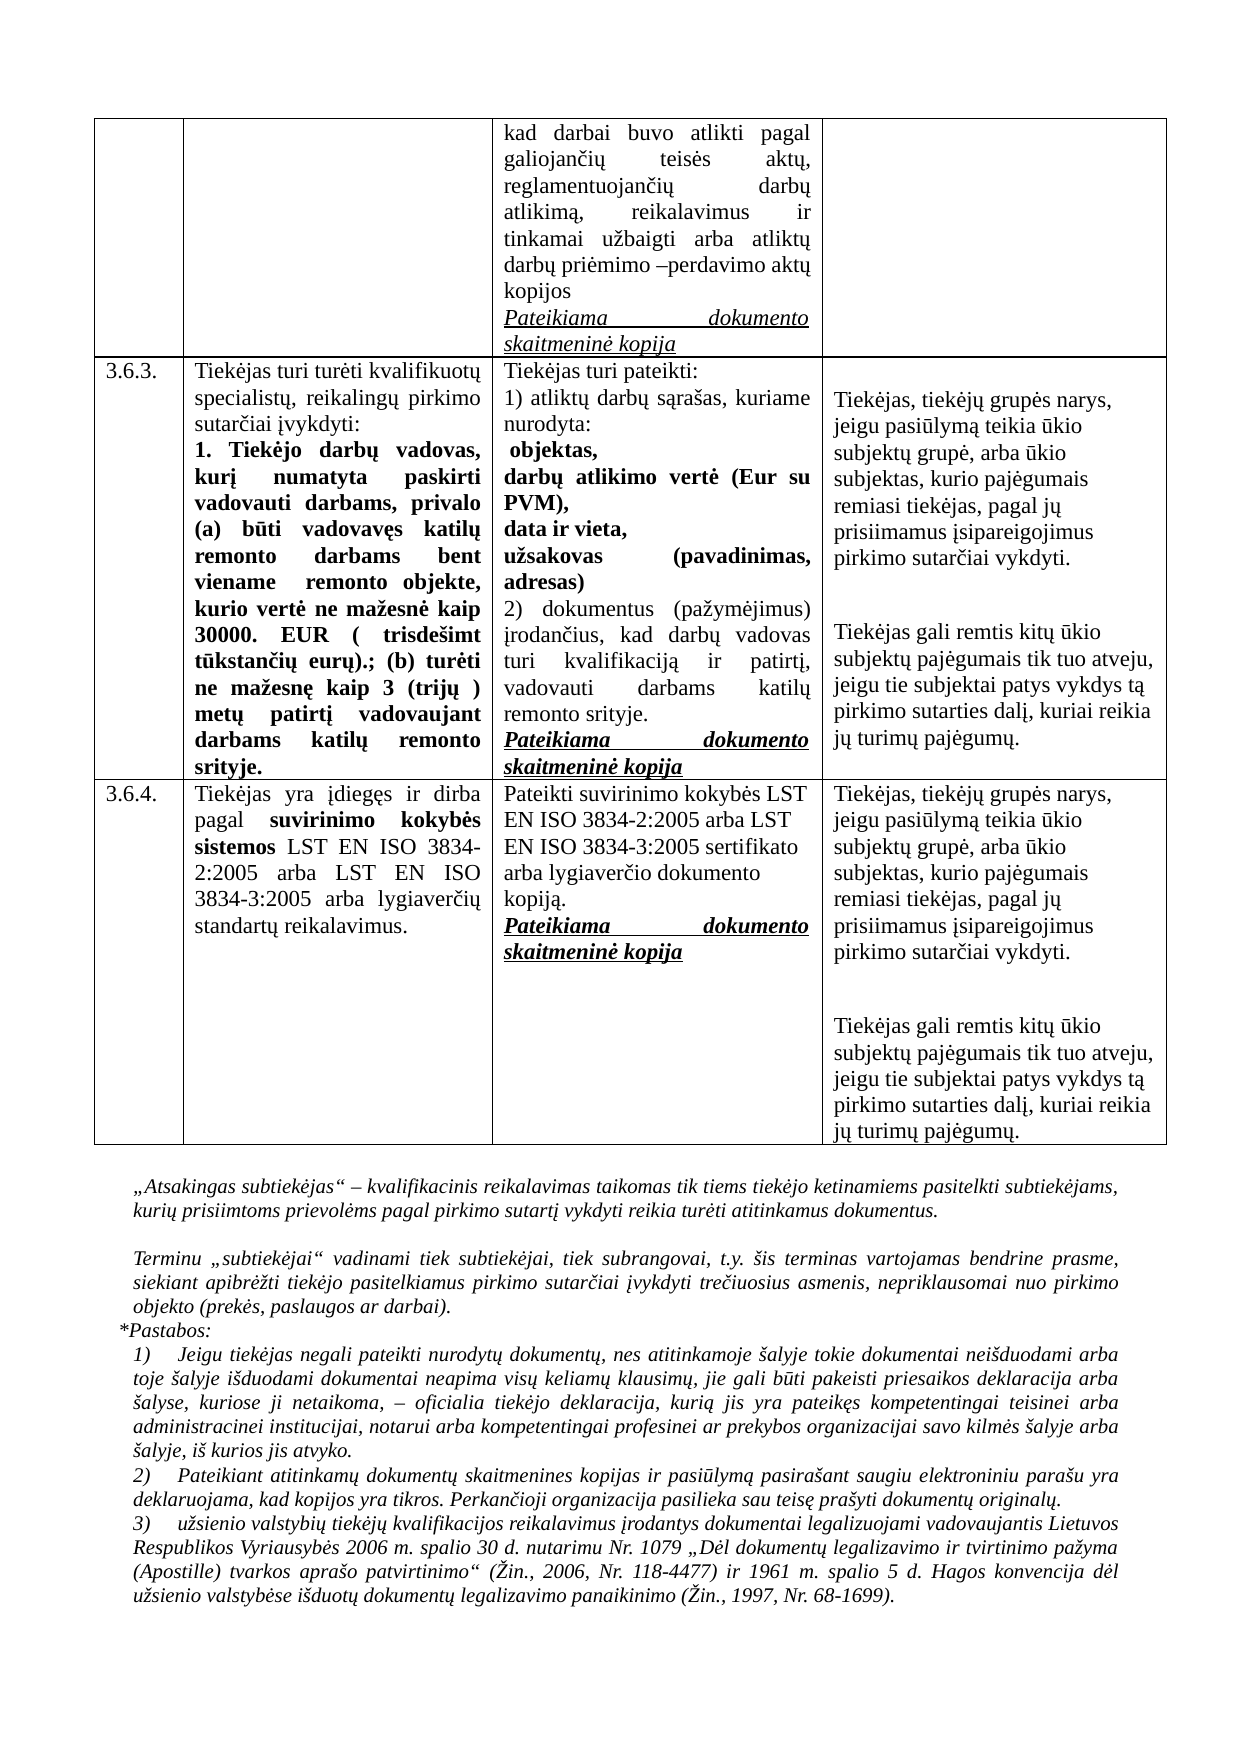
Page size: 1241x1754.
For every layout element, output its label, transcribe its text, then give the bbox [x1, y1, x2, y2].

table_cell Tiekėjas turi turėti kvalifikuotų specialistų, reikalingų pirkimo sutarčiai įvykdyti: 1. Tiekėjo darbų vadovas, kurį numatyta paskirti vadovauti darbams, privalo (a) būti vadovavęs katilų remonto darbams bent viename remonto objekte, kurio vertė ne mažesnė kaip 30000. EUR ( trisdešimt tūkstančių eurų).; (b) turėti ne mažesnę kaip 3 (trijų ) metų patirtį vadovaujant darbams katilų remonto srityje. [184, 358, 492, 779]
table_cell Tiekėjas turi pateikti: 1) atliktų darbų sąrašas, kuriame nurodyta: objektas, darbų atlikimo vertė (Eur su PVM), data ir vieta, užsakovas (pavadinimas, adresas) 2) dokumentus (pažymėjimus) įrodančius, kad darbų vadovas turi kvalifikaciją ir patirtį, vadovauti darbams katilų remonto srityje. Pateikiama dokumento skaitmeninė kopija [493, 358, 822, 779]
table_cell [184, 119, 492, 356]
text 1) Jeigu tiekėjas negali pateikti nurodytų dokumentų, nes atitinkamoje šalyje tokie dokumentai neišduodami arba toje šalyje išduodami dokumentai neapima visų keliamų klausimų, jie gali būti pakeisti priesaikos deklaracija arba šalyse, kuriose ji netaikoma, – oficialia tiekėjo deklaracija, kurią jis yra pateikęs kompetentingai teisinei arba administracinei institucijai, notarui arba kompetentingai profesinei ar prekybos organizacijai savo kilmės šalyje arba šalyje, iš kurios jis atvyko. [133, 1342, 1122, 1462]
table_cell Tiekėjas, tiekėjų grupės narys, jeigu pasiūlymą teikia ūkio subjektų grupė, arba ūkio subjektas, kurio pajėgumais remiasi tiekėjas, pagal jų prisiimamus įsipareigojimus pirkimo sutarčiai vykdyti.​​ Tiekėjas gali remtis kitų ūkio subjektų pajėgumais tik tuo atveju, jeigu tie subjektai patys vykdys tą pirkimo sutarties dalį, kuriai reikia jų turimų pajėgumų. [823, 780, 1166, 1144]
text Terminu „subtiekėjai“ vadinami tiek subtiekėjai, tiek subrangovai, t.y. šis terminas vartojamas bendrine prasme, siekiant apibrėžti tiekėjo pasitelkiamus pirkimo sutarčiai įvykdyti trečiuosius asmenis, nepriklausomai nuo pirkimo objekto (prekės, paslaugos ar darbai). [133, 1246, 1122, 1318]
table_cell kad darbai buvo atlikti pagal galiojančių teisės aktų, reglamentuojančių darbų atlikimą, reikalavimus ir tinkamai užbaigti arba atliktų darbų priėmimo –perdavimo aktų kopijos Pateikiama dokumento skaitmeninė kopija [493, 119, 822, 356]
text 2) Pateikiant atitinkamų dokumentų skaitmenines kopijas ir pasiūlymą pasirašant saugiu elektroniniu parašu yra deklaruojama, kad kopijos yra tikros. Perkančioji organizacija pasilieka sau teisę prašyti dokumentų originalų. [133, 1462, 1122, 1511]
table_cell [95, 119, 183, 356]
table_cell Tiekėjas, tiekėjų grupės narys, jeigu pasiūlymą teikia ūkio subjektų grupė, arba ūkio subjektas, kurio pajėgumais remiasi tiekėjas, pagal jų prisiimamus įsipareigojimus pirkimo sutarčiai vykdyti.​​ Tiekėjas gali remtis kitų ūkio subjektų pajėgumais tik tuo atveju, jeigu tie subjektai patys vykdys tą pirkimo sutarties dalį, kuriai reikia jų turimų pajėgumų. [823, 358, 1166, 779]
text „Atsakingas subtiekėjas“ – kvalifikacinis reikalavimas taikomas tik tiems tiekėjo ketinamiems pasitelkti subtiekėjams, kurių prisiimtoms prievolėms pagal pirkimo sutartį vykdyti reikia turėti atitinkamus dokumentus. [133, 1174, 1122, 1222]
table_cell Pateikti suvirinimo kokybės LST EN ISO 3834-2:2005 arba LST EN ISO 3834-3:2005 sertifikato arba lygiaverčio dokumento kopiją. Pateikiama dokumento skaitmeninė kopija [493, 780, 822, 1144]
text *Pastabos: [118, 1318, 1122, 1342]
table_cell 3.6.3. [95, 358, 183, 779]
text 3) užsienio valstybių tiekėjų kvalifikacijos reikalavimus įrodantys dokumentai legalizuojami vadovaujantis Lietuvos Respublikos Vyriausybės 2006 m. spalio 30 d. nutarimu Nr. 1079 „Dėl dokumentų legalizavimo ir tvirtinimo pažyma (Apostille) tvarkos aprašo patvirtinimo“ (Žin., 2006, Nr. 118-4477) ir 1961 m. spalio 5 d. Hagos konvencija dėl užsienio valstybėse išduotų dokumentų legalizavimo panaikinimo (Žin., 1997, Nr. 68-1699). [133, 1511, 1122, 1607]
table_cell 3.6.4. [95, 780, 183, 1144]
table_cell [823, 119, 1166, 356]
table_cell Tiekėjas yra įdiegęs ir dirba pagal suvirinimo kokybės sistemos LST EN ISO 3834-2:2005 arba LST EN ISO 3834-3:2005 arba lygiaverčių standartų reikalavimus. [184, 780, 492, 1144]
